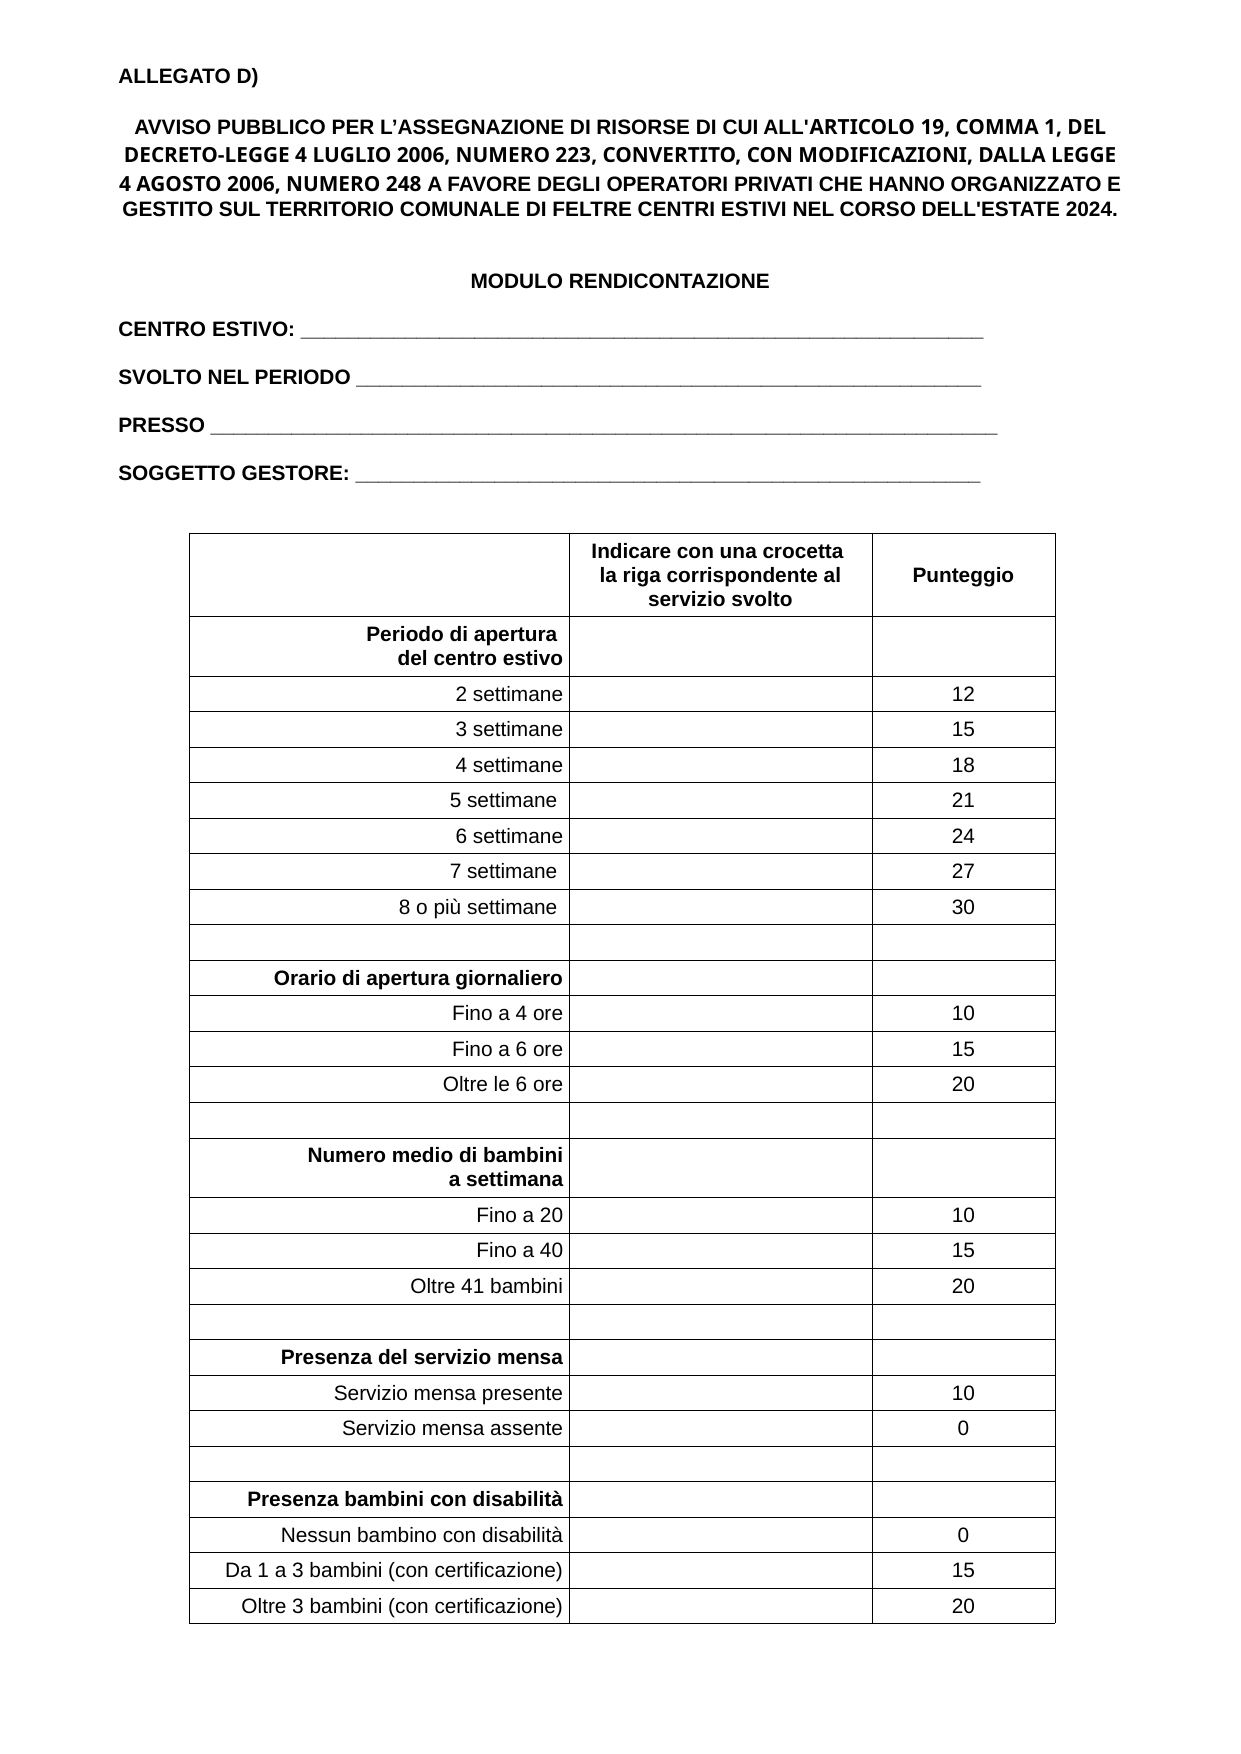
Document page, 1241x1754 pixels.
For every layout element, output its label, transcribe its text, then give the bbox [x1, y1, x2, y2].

table_cell [570, 783, 872, 818]
table_cell [570, 617, 872, 676]
table_cell [570, 712, 872, 747]
table_cell [873, 1447, 1055, 1481]
table_cell Numero medio di bambini a settimana [190, 1139, 569, 1197]
text CENTRO ESTIVO: ___________________________________________________________ [118, 317, 1122, 341]
table_cell [570, 961, 872, 995]
table_cell Fino a 40 [190, 1234, 569, 1268]
table_cell Nessun bambino con disabilità [190, 1518, 569, 1552]
table_cell Oltre 3 bambini (con certificazione) [190, 1589, 569, 1623]
table_header Indicare con una crocetta la riga corrispondente al servizio svolto [570, 534, 872, 616]
table_cell Servizio mensa assente [190, 1411, 569, 1446]
table_cell Servizio mensa presente [190, 1376, 569, 1410]
table_cell 27 [873, 854, 1055, 889]
table_cell 2 settimane [190, 677, 569, 711]
table_cell [570, 1376, 872, 1410]
table_cell [570, 1305, 872, 1339]
table_cell [570, 1518, 872, 1552]
table_cell [570, 1067, 872, 1102]
table_cell [873, 1482, 1055, 1517]
table_cell [873, 617, 1055, 676]
table_cell 21 [873, 783, 1055, 818]
table_header [190, 534, 569, 616]
table_cell 6 settimane [190, 819, 569, 853]
table_cell [190, 1447, 569, 1481]
text SOGGETTO GESTORE: ______________________________________________________ [118, 461, 1122, 485]
table_cell 30 [873, 890, 1055, 924]
table_cell [190, 1103, 569, 1137]
table_cell [190, 925, 569, 960]
table_cell 15 [873, 1553, 1055, 1588]
table_cell [570, 1269, 872, 1303]
table_cell [570, 1234, 872, 1268]
table_cell Fino a 6 ore [190, 1032, 569, 1066]
table_cell Fino a 20 [190, 1198, 569, 1232]
table_cell 12 [873, 677, 1055, 711]
table_cell Presenza del servizio mensa [190, 1340, 569, 1374]
table_cell 20 [873, 1067, 1055, 1102]
table_cell 7 settimane [190, 854, 569, 889]
text SVOLTO NEL PERIODO ______________________________________________________ [118, 365, 1122, 389]
table_cell [873, 925, 1055, 960]
table_header Punteggio [873, 534, 1055, 616]
table_cell [570, 1589, 872, 1623]
table_cell 4 settimane [190, 748, 569, 782]
table_cell [873, 1139, 1055, 1197]
table_cell Presenza bambini con disabilità [190, 1482, 569, 1517]
table_cell Oltre le 6 ore [190, 1067, 569, 1102]
table_cell 15 [873, 1234, 1055, 1268]
table_cell 10 [873, 1376, 1055, 1410]
table_cell [570, 1340, 872, 1374]
table_cell Oltre 41 bambini [190, 1269, 569, 1303]
table_cell 18 [873, 748, 1055, 782]
table_cell 15 [873, 1032, 1055, 1066]
table_cell [570, 1411, 872, 1446]
table_cell [570, 1553, 872, 1588]
table_cell Fino a 4 ore [190, 996, 569, 1031]
table_cell [570, 1139, 872, 1197]
table_cell 15 [873, 712, 1055, 747]
table_cell [873, 1103, 1055, 1137]
table_cell Orario di apertura giornaliero [190, 961, 569, 995]
table_cell [570, 1198, 872, 1232]
table_cell [570, 925, 872, 960]
text MODULO RENDICONTAZIONE [118, 269, 1122, 293]
table_cell [570, 996, 872, 1031]
table_cell 5 settimane [190, 783, 569, 818]
table_cell [873, 1340, 1055, 1374]
text AVVISO PUBBLICO PER L’ASSEGNAZIONE DI RISORSE DI CUI ALL'articolo 19, comma 1, del decreto-legge 4 luglio 2006, numero 223, convertito, con modificazioni, dalla legge 4 agosto 2006, numero 248 A FAVORE DEGLI OPERATORI PRIVATI CHE HANNO ORGANIZZATO E GESTITO SUL TERRITORIO COMUNALE DI FELTRE CENTRI ESTIVI NEL CORSO DELL'ESTATE 2024. [118, 112, 1122, 221]
table_cell [190, 1305, 569, 1339]
table_cell [570, 890, 872, 924]
table_cell [570, 1447, 872, 1481]
text ALLEGATO D) [118, 64, 1122, 88]
table_cell [570, 1482, 872, 1517]
table_cell 20 [873, 1269, 1055, 1303]
table_cell [570, 677, 872, 711]
table_cell [570, 1103, 872, 1137]
table_cell Periodo di apertura del centro estivo [190, 617, 569, 676]
table_cell Da 1 a 3 bambini (con certificazione) [190, 1553, 569, 1588]
table_cell [570, 1032, 872, 1066]
table_cell 24 [873, 819, 1055, 853]
table_cell 0 [873, 1411, 1055, 1446]
table_cell 0 [873, 1518, 1055, 1552]
table_cell 10 [873, 1198, 1055, 1232]
table_cell 20 [873, 1589, 1055, 1623]
table_cell [570, 748, 872, 782]
table_cell 10 [873, 996, 1055, 1031]
table_cell 3 settimane [190, 712, 569, 747]
table_cell [570, 819, 872, 853]
table_cell [873, 1305, 1055, 1339]
text PRESSO ____________________________________________________________________ [118, 413, 1122, 437]
table_cell [873, 961, 1055, 995]
table_cell [570, 854, 872, 889]
table_cell 8 o più settimane [190, 890, 569, 924]
